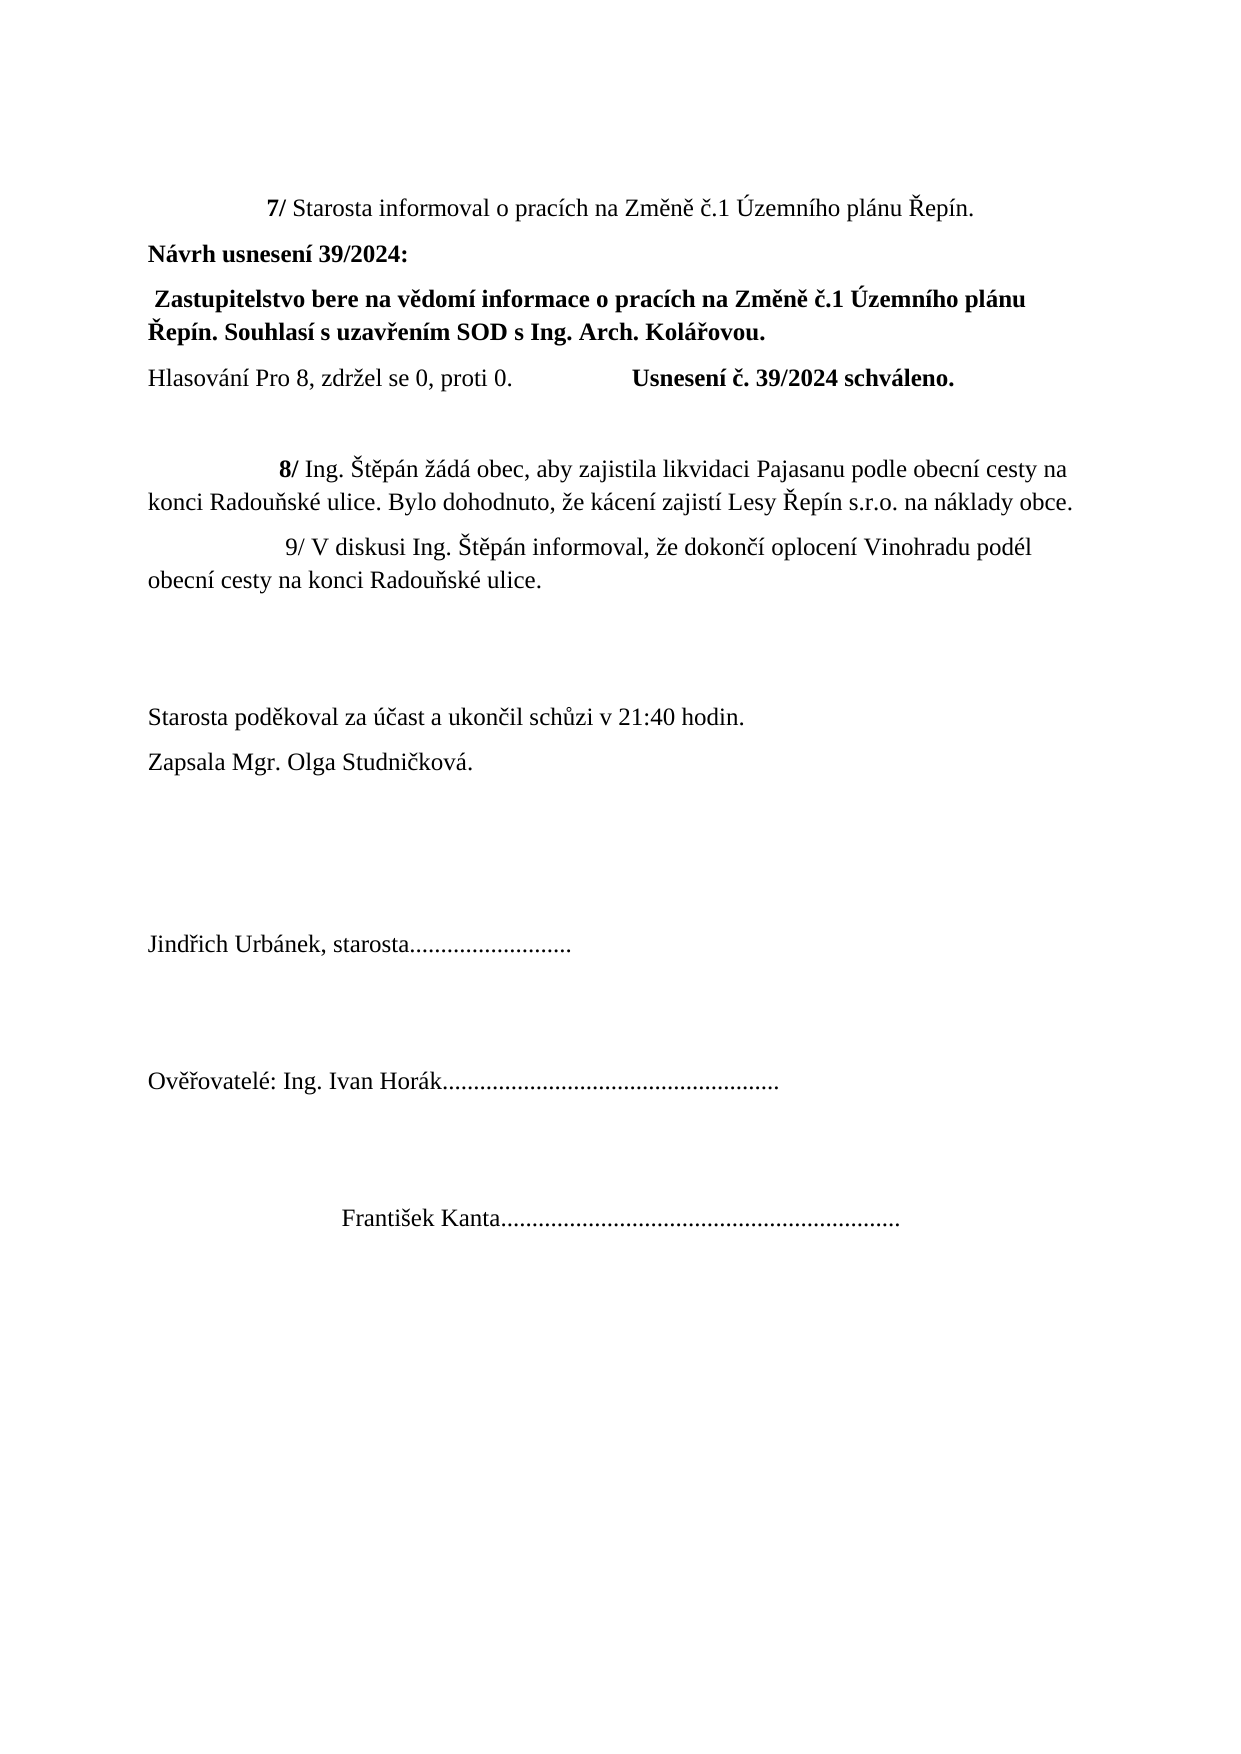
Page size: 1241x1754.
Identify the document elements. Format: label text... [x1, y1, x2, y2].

text 7/ Starosta informoval o pracích na Změně č.1 Územního plánu Řepín. [148, 193, 1093, 222]
text Návrh usnesení 39/2024: [148, 239, 1093, 267]
text 8/ Ing. Štěpán žádá obec, aby zajistila likvidaci Pajasanu podle obecní cesty na konci Radouňské ulice. Bylo dohodnuto, že kácení zajistí Lesy Řepín s.r.o. na náklady obce. [148, 454, 1093, 516]
text Zapsala Mgr. Olga Studničková. [148, 747, 1093, 776]
text Starosta poděkoval za účast a ukončil schůzi v 21:40 hodin. [148, 702, 1093, 731]
text Jindřich Urbánek, starosta.......................... [148, 929, 1093, 958]
text 9/ V diskusi Ing. Štěpán informoval, že dokončí oplocení Vinohradu podél obecní cesty na konci Radouňské ulice. [148, 532, 1093, 594]
text Hlasování Pro 8, zdržel se 0, proti 0. Usnesení č. 39/2024 schváleno. [148, 363, 1093, 391]
text František Kanta................................................................ [148, 1203, 1093, 1231]
text Ověřovatelé: Ing. Ivan Horák...................................................... [148, 1066, 1093, 1095]
text Zastupitelstvo bere na vědomí informace o pracích na Změně č.1 Územního plánu Řepín. Souhlasí s uzavřením SOD s Ing. Arch. Kolářovou. [148, 284, 1093, 346]
